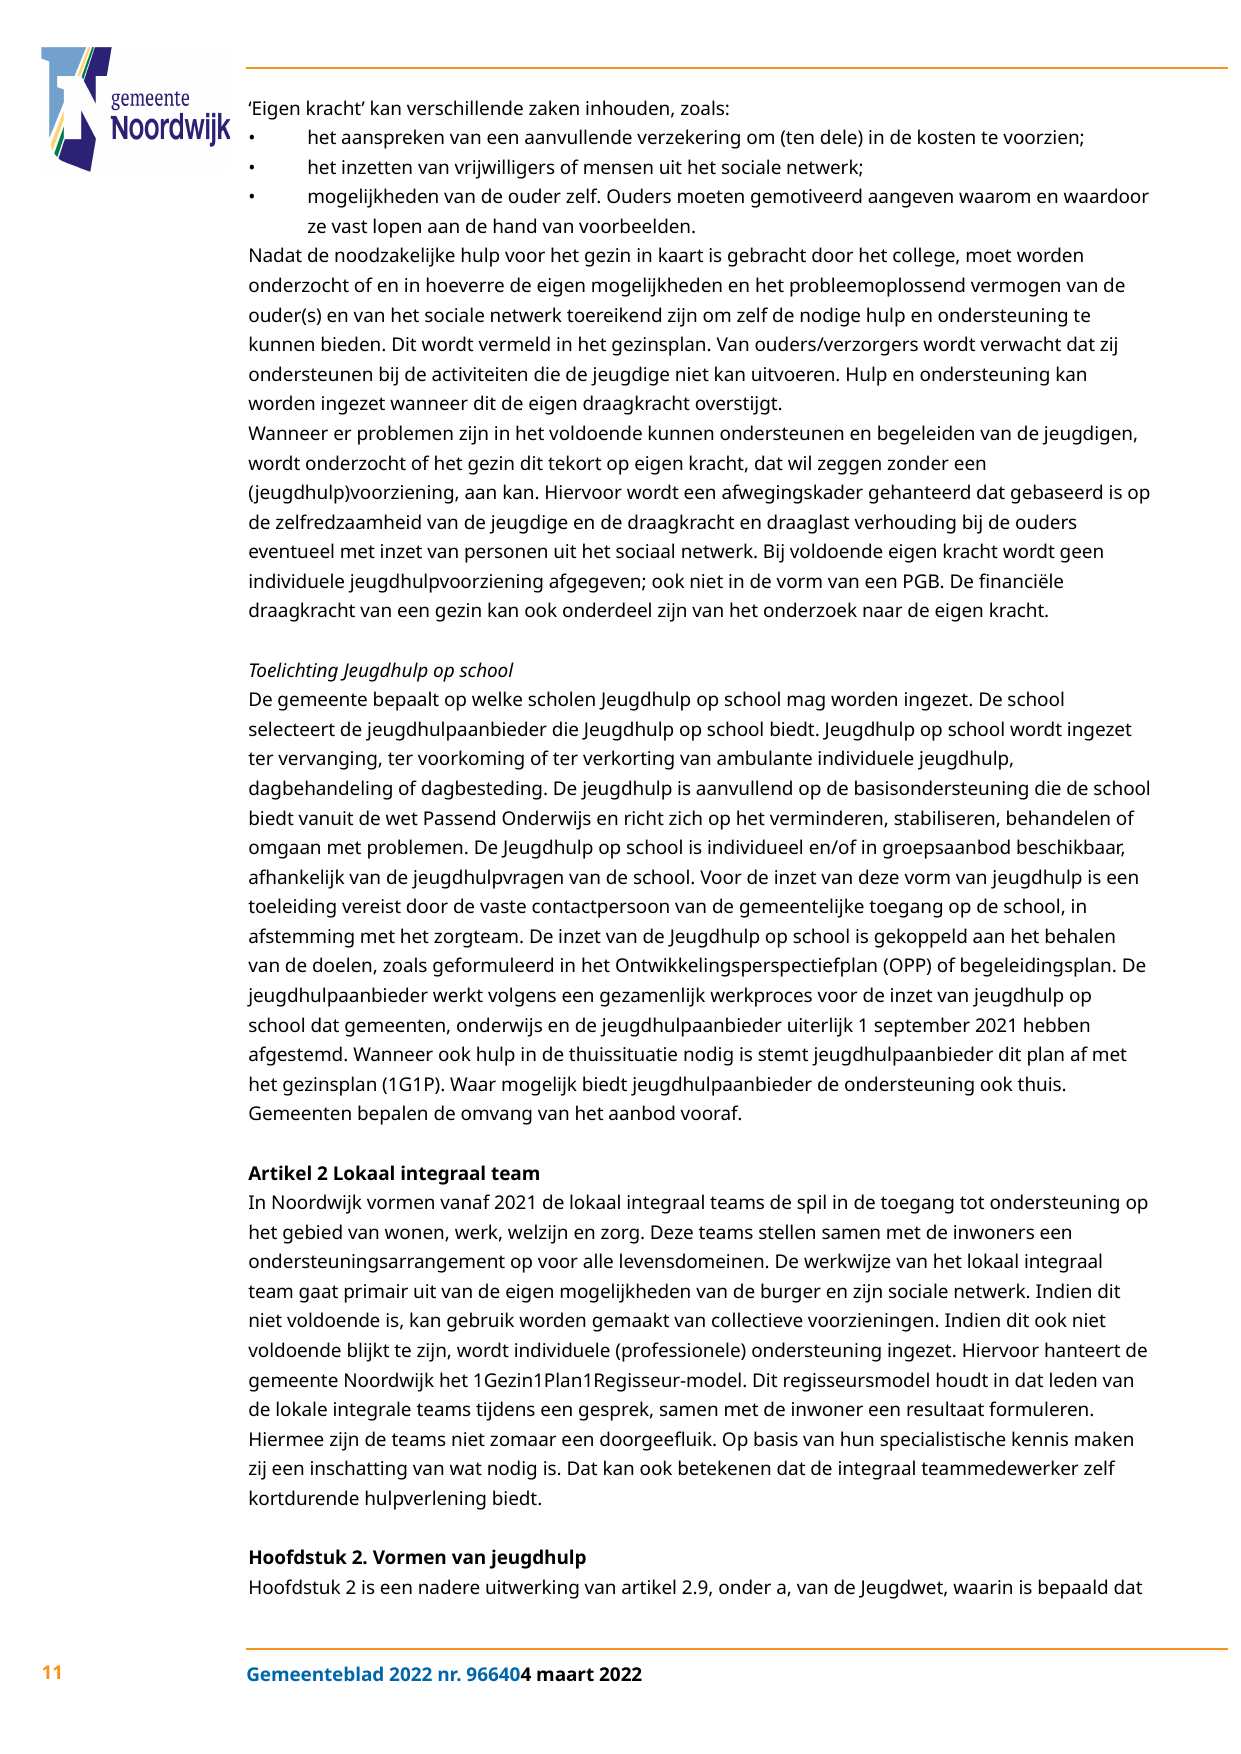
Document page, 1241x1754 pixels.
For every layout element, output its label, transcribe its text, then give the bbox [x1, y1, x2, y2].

text ‘Eigen kracht’ kan verschillende zaken inhouden, zoals: [248, 95, 1152, 121]
picture [41, 47, 231, 172]
list mogelijkheden van de ouder zelf. Ouders moeten gemotiveerd aangeven waarom en waardoor ze vast lopen aan de hand van voorbeelden. [248, 183, 1152, 239]
text De gemeente bepaalt op welke scholen Jeugdhulp op school mag worden ingezet. De school selecteert de jeugdhulpaanbieder die Jeugdhulp op school biedt. Jeugdhulp op school wordt ingezet ter vervanging, ter voorkoming of ter verkorting van ambulante individuele jeugdhulp, dagbehandeling of dagbesteding. De jeugdhulp is aanvullend op de basisondersteuning die de school biedt vanuit de wet Passend Onderwijs en richt zich op het verminderen, stabiliseren, behandelen of omgaan met problemen. De Jeugdhulp op school is individueel en/of in groepsaanbod beschikbaar, afhankelijk van de jeugdhulpvragen van de school. Voor de inzet van deze vorm van jeugdhulp is een toeleiding vereist door de vaste contactpersoon van de gemeentelijke toegang op de school, in afstemming met het zorgteam. De inzet van de Jeugdhulp op school is gekoppeld aan het behalen van de doelen, zoals geformuleerd in het Ontwikkelingsperspectiefplan (OPP) of begeleidingsplan. De jeugdhulpaanbieder werkt volgens een gezamenlijk werkproces voor de inzet van jeugdhulp op school dat gemeenten, onderwijs en de jeugdhulpaanbieder uiterlijk 1 september 2021 hebben afgestemd. Wanneer ook hulp in de thuissituatie nodig is stemt jeugdhulpaanbieder dit plan af met het gezinsplan (1G1P). Waar mogelijk biedt jeugdhulpaanbieder de ondersteuning ook thuis. Gemeenten bepalen de omvang van het aanbod vooraf. [248, 686, 1152, 1126]
list het inzetten van vrijwilligers of mensen uit het sociale netwerk; [248, 154, 1152, 180]
text Toelichting Jeugdhulp op school [248, 657, 1152, 683]
text Hoofdstuk 2 is een nadere uitwerking van artikel 2.9, onder a, van de Jeugdwet, waarin is bepaald dat [248, 1574, 1152, 1600]
text Nadat de noodzakelijke hulp voor het gezin in kaart is gebracht door het college, moet worden onderzocht of en in hoeverre de eigen mogelijkheden en het probleemoplossend vermogen van de ouder(s) en van het sociale netwerk toereikend zijn om zelf de nodige hulp en ondersteuning te kunnen bieden. Dit wordt vermeld in het gezinsplan. Van ouders/verzorgers wordt verwacht dat zij ondersteunen bij de activiteiten die de jeugdige niet kan uitvoeren. Hulp en ondersteuning kan worden ingezet wanneer dit de eigen draagkracht overstijgt. [248, 243, 1152, 416]
text In Noordwijk vormen vanaf 2021 de lokaal integraal teams de spil in de toegang tot ondersteuning op het gebied van wonen, werk, welzijn en zorg. Deze teams stellen samen met de inwoners een ondersteuningsarrangement op voor alle levensdomeinen. De werkwijze van het lokaal integraal team gaat primair uit van de eigen mogelijkheden van de burger en zijn sociale netwerk. Indien dit niet voldoende is, kan gebruik worden gemaakt van collectieve voorzieningen. Indien dit ook niet voldoende blijkt te zijn, wordt individuele (professionele) ondersteuning ingezet. Hiervoor hanteert de gemeente Noordwijk het 1Gezin1Plan1Regisseur-model. Dit regisseursmodel houdt in dat leden van de lokale integrale teams tijdens een gesprek, samen met de inwoner een resultaat formuleren. Hiermee zijn de teams niet zomaar een doorgeefluik. Op basis van hun specialistische kennis maken zij een inschatting van wat nodig is. Dat kan ook betekenen dat de integraal teammedewerker zelf kortdurende hulpverlening biedt. [248, 1189, 1152, 1511]
text Artikel 2 Lokaal integraal team [248, 1160, 1152, 1186]
text Wanneer er problemen zijn in het voldoende kunnen ondersteunen en begeleiden van de jeugdigen, wordt onderzocht of het gezin dit tekort op eigen kracht, dat wil zeggen zonder een (jeugdhulp)voorziening, aan kan. Hiervoor wordt een afwegingskader gehanteerd dat gebaseerd is op de zelfredzaamheid van de jeugdige en de draagkracht en draaglast verhouding bij de ouders eventueel met inzet van personen uit het sociaal netwerk. Bij voldoende eigen kracht wordt geen individuele jeugdhulpvoorziening afgegeven; ook niet in de vorm van een PGB. De financiële draagkracht van een gezin kan ook onderdeel zijn van het onderzoek naar de eigen kracht. [248, 420, 1152, 623]
text Hoofdstuk 2. Vormen van jeugdhulp [248, 1544, 1152, 1570]
list het aanspreken van een aanvullende verzekering om (ten dele) in de kosten te voorzien; [248, 124, 1152, 150]
